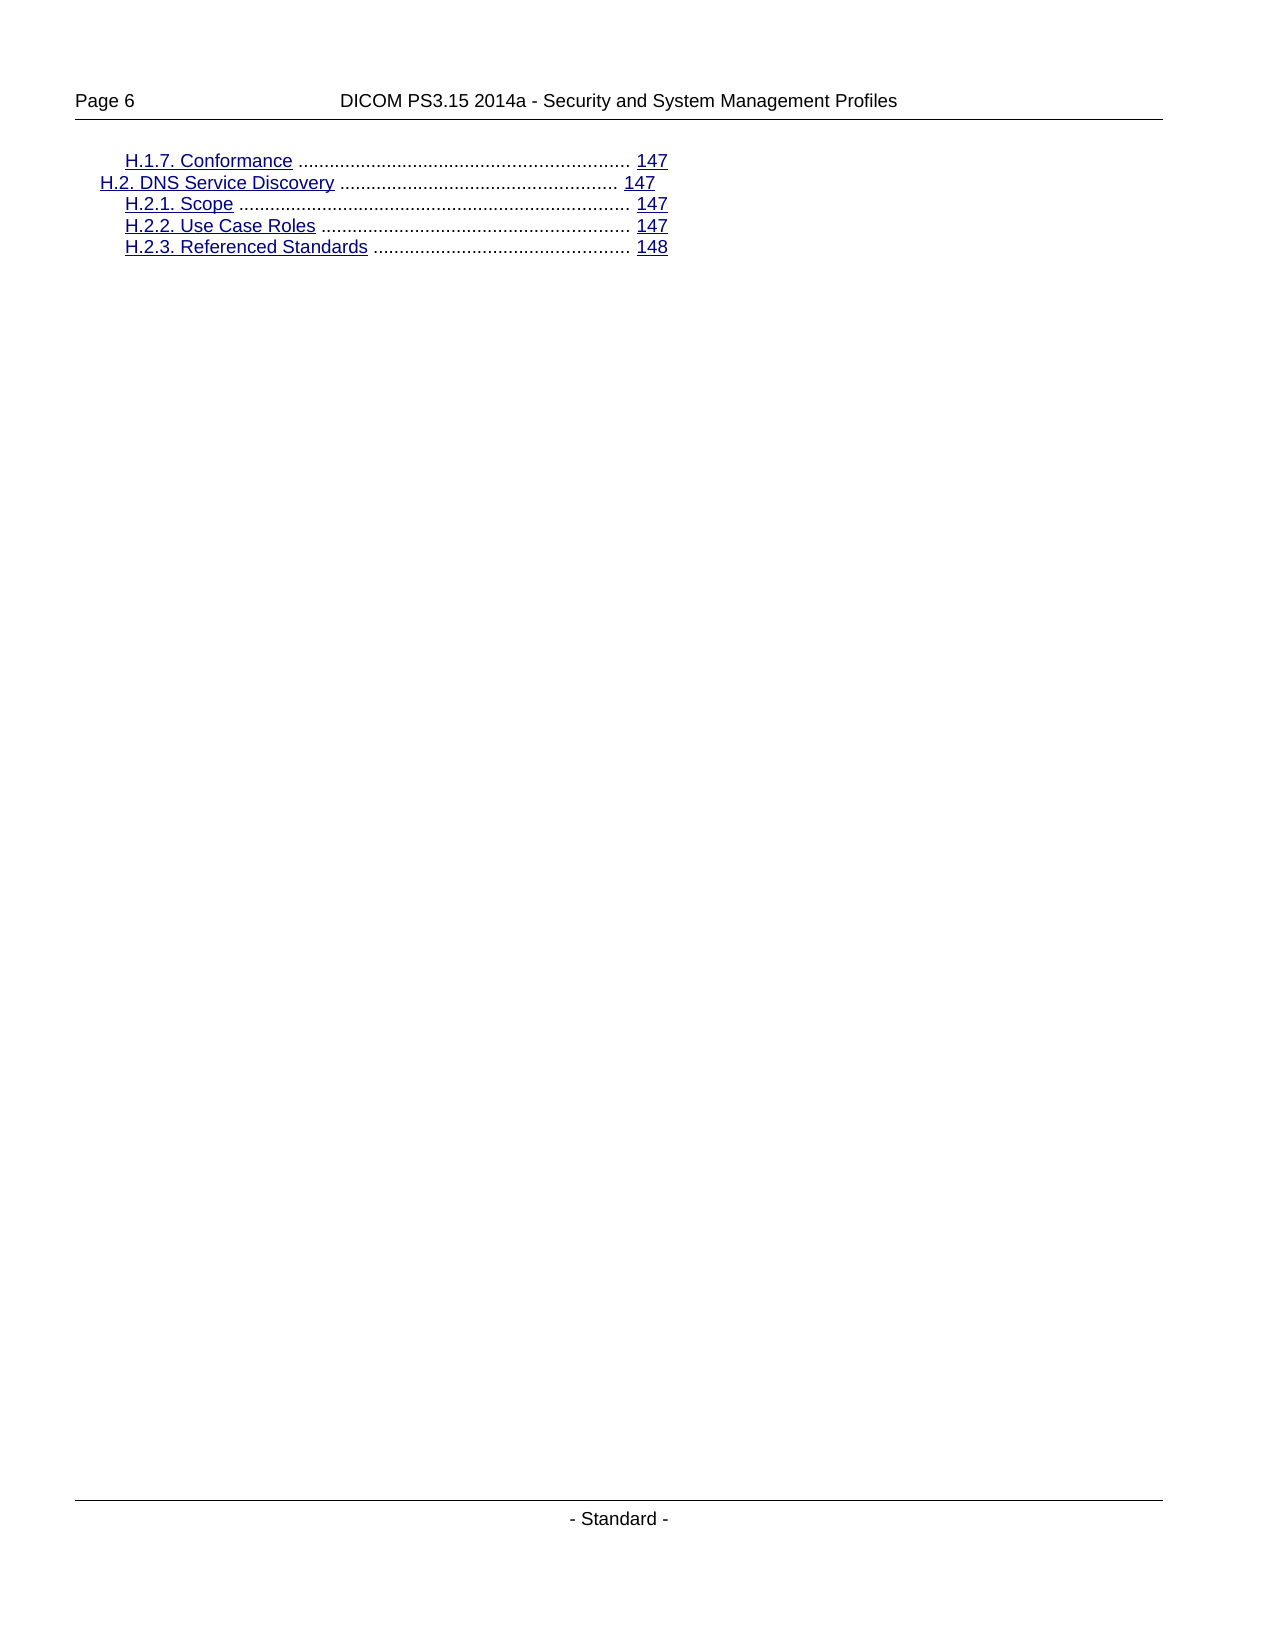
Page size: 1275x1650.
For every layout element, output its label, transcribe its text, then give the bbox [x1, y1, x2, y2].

text H.2.2. Use Case Roles 0 [125, 215, 1137, 236]
text H.2. DNS Service Discovery 0 [100, 172, 1137, 193]
text H.2.1. Scope 0 [125, 193, 1137, 215]
text H.1.7. Conformance 0 [125, 150, 1137, 172]
text H.2.3. Referenced Standards 0 [125, 236, 1137, 258]
